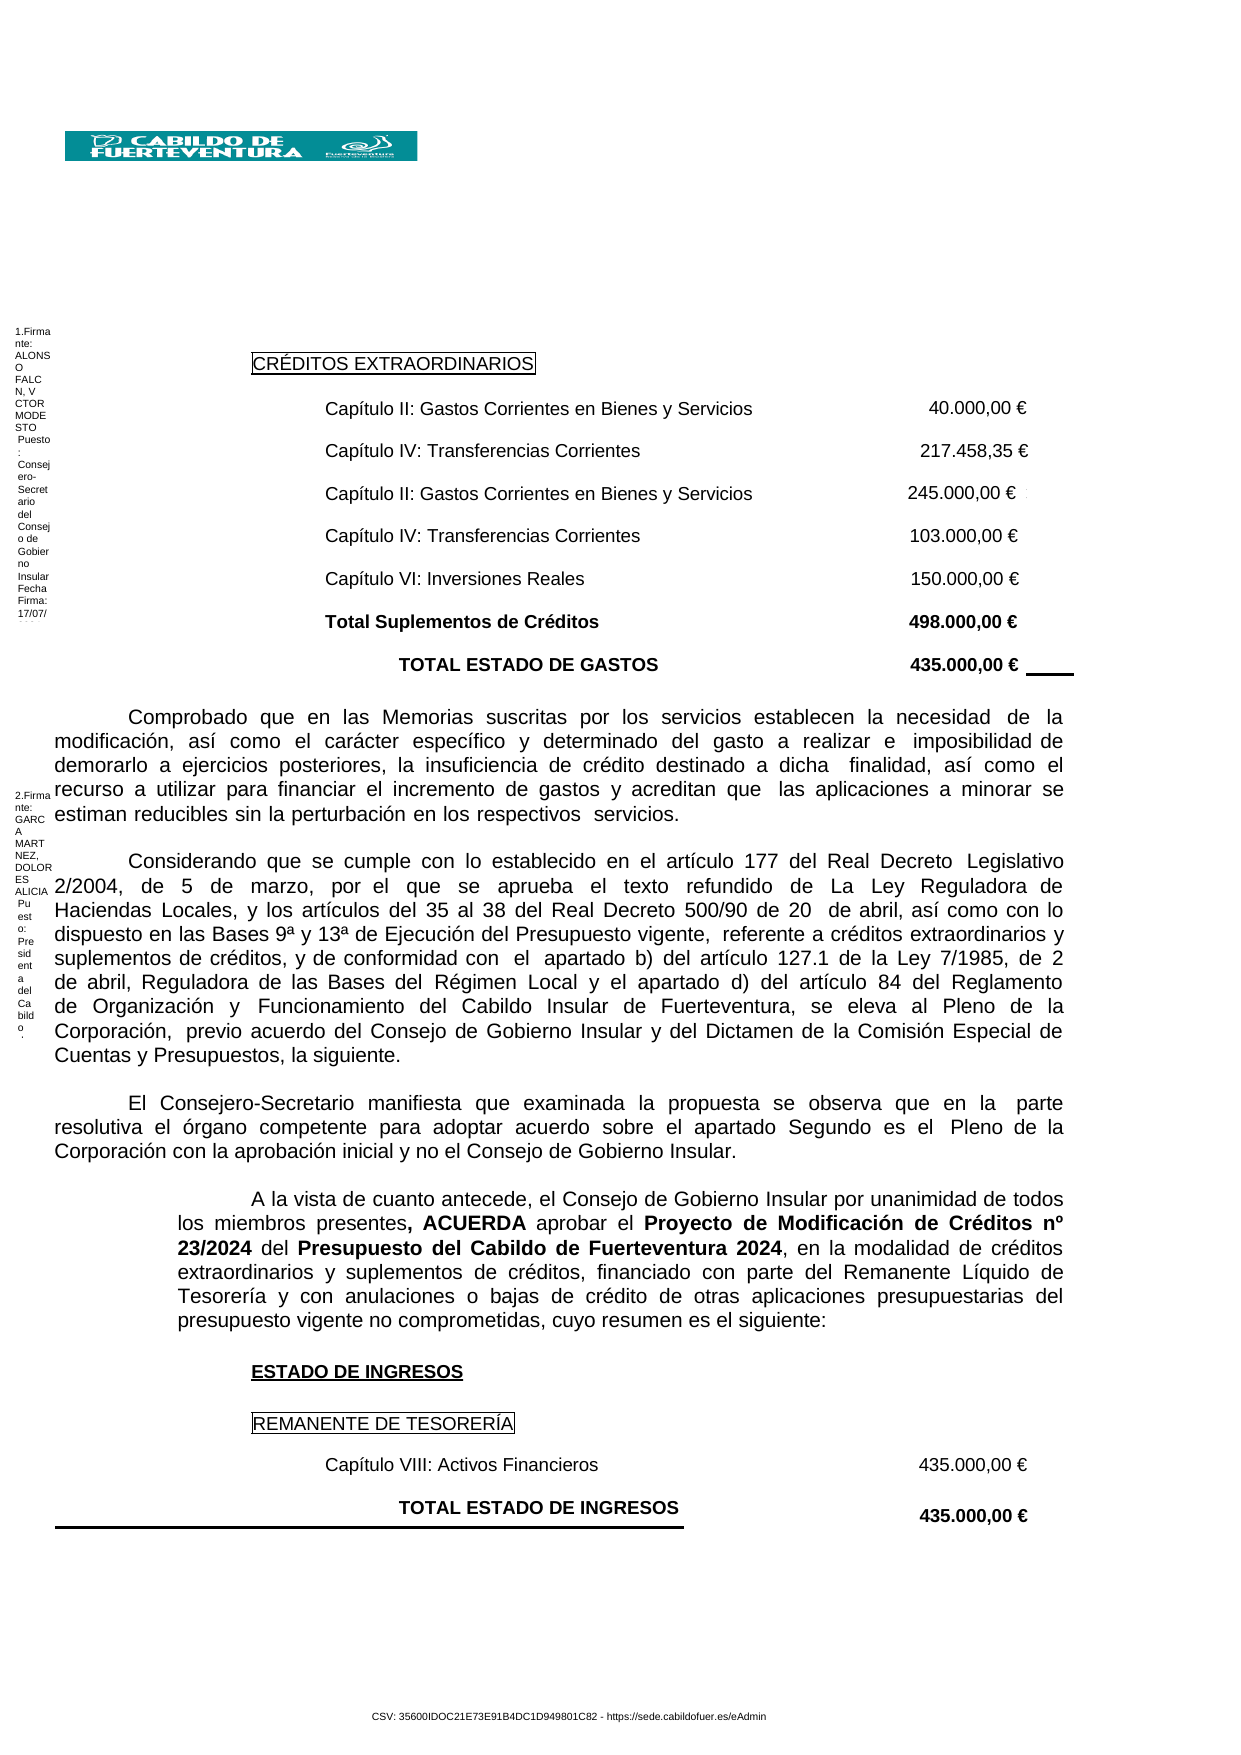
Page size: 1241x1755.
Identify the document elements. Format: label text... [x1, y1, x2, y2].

table_cell Capítulo IV: Transferencias Corrientes [251, 430, 836, 461]
table_cell 217.458,35 € [836, 430, 1035, 473]
text ESTADO DE INGRESOS [251, 1360, 1241, 1382]
text Puesto: Consejero-Secretario del Consejo de Gobierno Insular Fecha Firma: 17/07/2024 11:57:58 [18, 434, 51, 621]
table_cell TOTAL ESTADO DE GASTOS [251, 644, 832, 686]
table_cell Total Suplementos de Créditos [251, 601, 832, 644]
table_cell 498.000,00 € [832, 601, 1026, 644]
picture [366, 1708, 957, 1725]
text 435.000,00 € [917, 1505, 1030, 1526]
table_header Capítulo II: Gastos Corrientes en Bienes y Servicios [251, 461, 832, 515]
table_cell 150.000,00 € [832, 559, 1026, 601]
table_header Capítulo II: Gastos Corrientes en Bienes y Servicios [251, 375, 836, 430]
text CRÉDITOS EXTRAORDINARIOS [253, 353, 535, 373]
text A la vista de cuanto antecede, el Consejo de Gobierno Insular por unanimidad de todos los miembros presentes, ACUERDA aprobar el Proyecto de Modificación de Créditos nº 23/2024 del Presupuesto del Cabildo de Fuerteventura 2024, en la modalidad de créditos extraordinarios y suplementos de créditos, financiado con parte del Remanente Líquido de Tesorería y con anulaciones o bajas de crédito de otras aplicaciones presupuestarias del presupuesto vigente no comprometidas, cuyo resumen es el siguiente: [177, 1187, 1064, 1332]
text El Consejero-Secretario manifiesta que examinada la propuesta se observa que en la parte resolutiva el órgano competente para adoptar acuerdo sobre el apartado Segundo es el Pleno de la Corporación con la aprobación inicial y no el Consejo de Gobierno Insular. [54, 1091, 1064, 1163]
table_cell 435.000,00 € [832, 644, 1026, 686]
text Capítulo VIII: Activos Financieros 435.000,00 € [325, 1454, 1241, 1476]
text REMANENTE DE TESORERÍA [253, 1413, 514, 1433]
table_cell Capítulo IV: Transferencias Corrientes [251, 515, 832, 558]
table_cell Capítulo VI: Inversiones Reales [251, 559, 832, 601]
table_header 245.000,00 € [832, 461, 1026, 515]
table_header 40.000,00 € [836, 375, 1035, 430]
table_cell 220.787,93 € [1026, 473, 1035, 516]
picture [65, 131, 418, 161]
text 1.Firmante: ALONSO FALC N, V CTOR MODESTO [15, 326, 52, 433]
table_cell 103.000,00 € [832, 515, 1026, 558]
text Puesto: Presidenta del Cabildo de Fuerteventura Fecha Firma: 17/07/2024 12:50:33 [18, 898, 34, 1038]
table_cell 478.246,28 € [1026, 516, 1035, 571]
text Considerando que se cumple con lo establecido en el artículo 177 del Real Decreto Legislativo 2/2004, de 5 de marzo, por el que se aprueba el texto refundido de La Ley Reguladora de Haciendas Locales, y los artículos del 35 al 38 del Real Decreto 500/90 de 20 de abril, así como con lo dispuesto en las Bases 9ª y 13ª de Ejecución del Presupuesto vigente, referente a créditos extraordinarios y suplementos de créditos, y de conformidad con el apartado b) del artículo 127.1 de la Ley 7/1985, de 2 de abril, Reguladora de las Bases del Régimen Local y el apartado d) del artículo 84 del Reglamento de Organización y Funcionamiento del Cabildo Insular de Fuerteventura, se eleva al Pleno de la Corporación, previo acuerdo del Consejo de Gobierno Insular y del Dictamen de la Comisión Especial de Cuentas y Presupuestos, la siguiente. [54, 849, 1064, 1067]
text TOTAL ESTADO DE INGRESOS [399, 1497, 680, 1518]
text 2.Firmante: GARC A MART NEZ, DOLORES ALICIA [15, 790, 52, 897]
text Comprobado que en las Memorias suscritas por los servicios establecen la necesidad de la modificación, así como el carácter específico y determinado del gasto a realizar e imposibilidad de demorarlo a ejercicios posteriores, la insuficiencia de crédito destinado a dicha finalidad, así como el recurso a utilizar para financiar el incremento de gastos y acreditan que las aplicaciones a minorar se estiman reducibles sin la perturbación en los respectivos servicios. [54, 705, 1064, 826]
